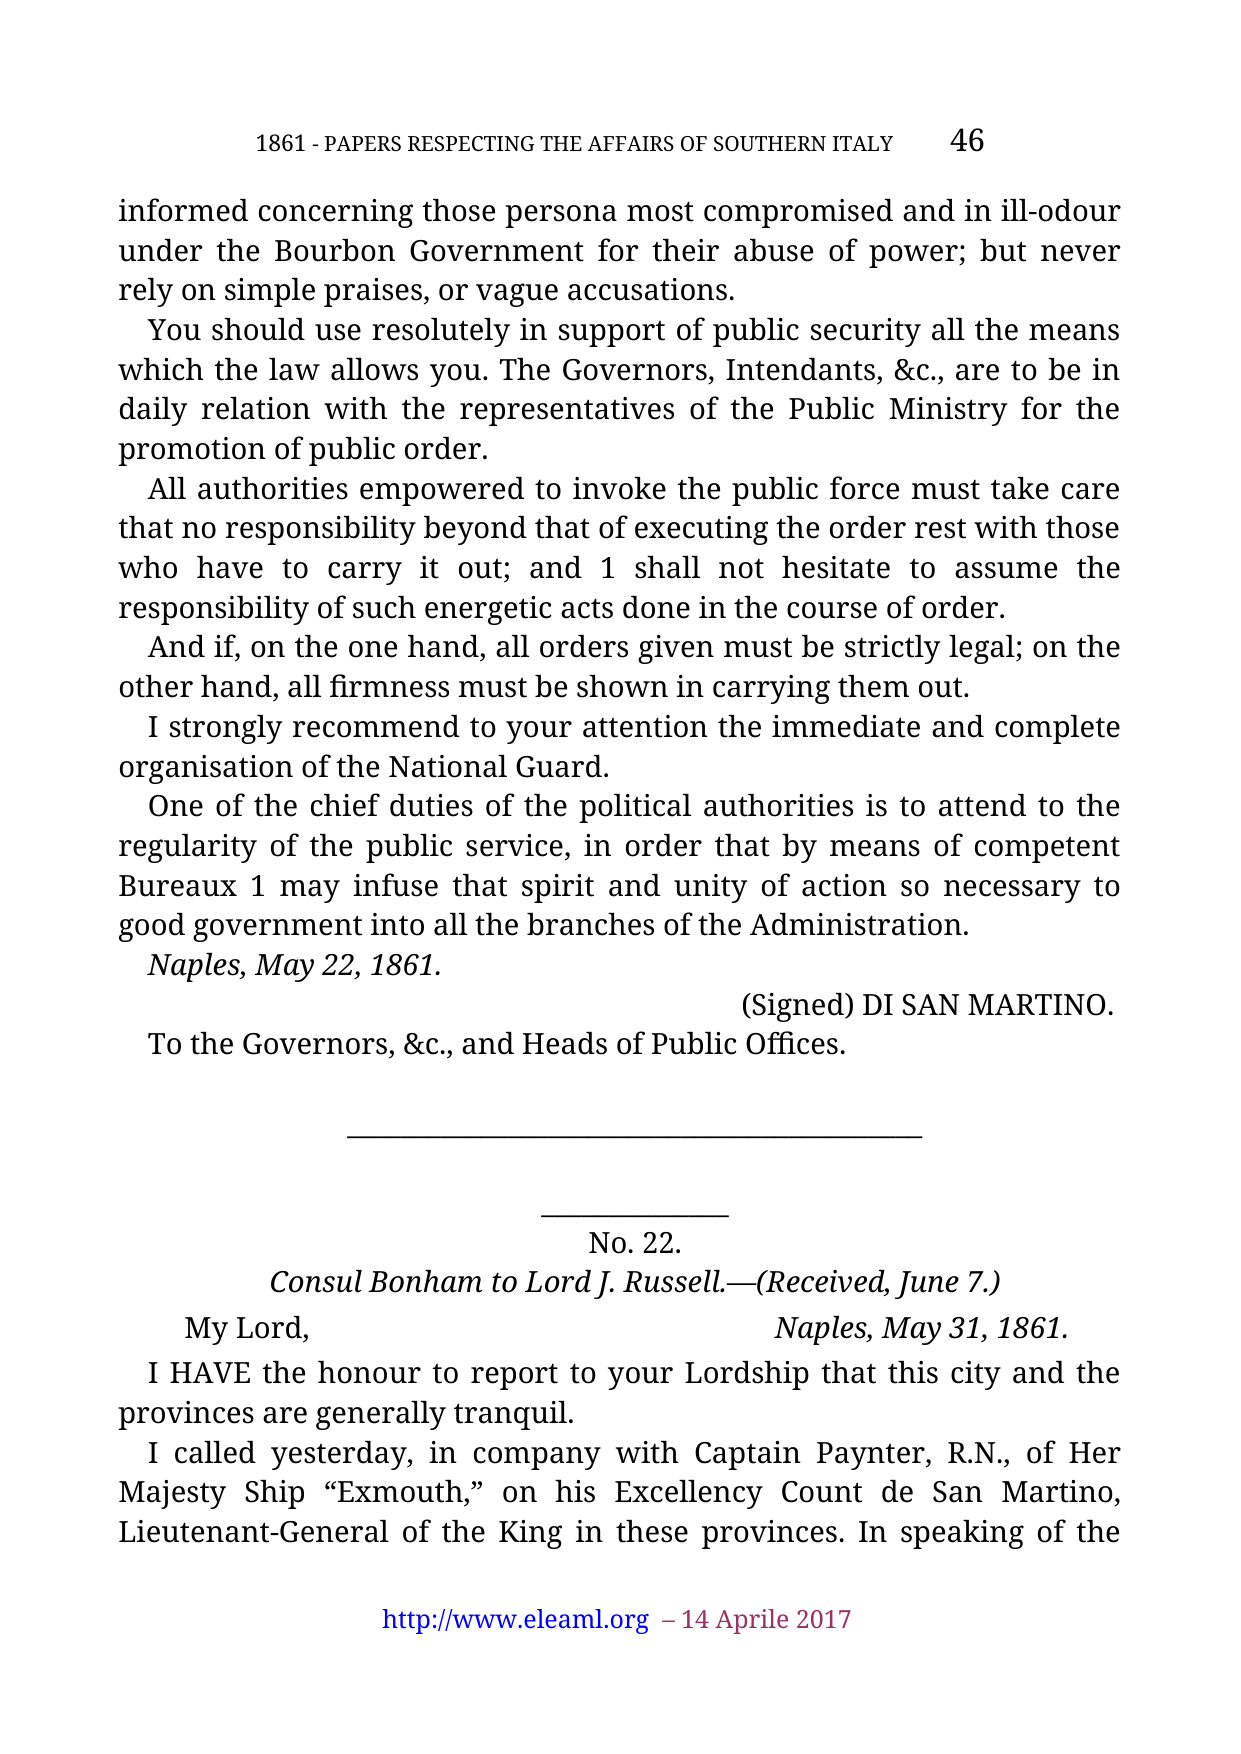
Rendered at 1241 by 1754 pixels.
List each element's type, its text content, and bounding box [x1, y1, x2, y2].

table_header My Lord, [149, 1301, 349, 1353]
text ______________ [118, 1182, 1122, 1222]
text All authorities empowered to invoke the public force must take care that no responsibility beyond that of executing the order rest with those who have to carry it out; and 1 shall not hesitate to assume the responsibility of such energetic acts done in the course of order. [118, 468, 1122, 627]
text To the Governors, &c., and Heads of Public Offices. [118, 1024, 1122, 1063]
text No. 22. [118, 1222, 1122, 1262]
text (Signed) DI SAN MARTINO. [118, 984, 1122, 1024]
text I called yesterday, in company with Captain Paynter, R.N., of Her Majesty Ship “Exmouth,” on his Excellency Count de San Martino, Lieutenant-General of the King in these provinces. In speaking of the [118, 1432, 1122, 1551]
text Naples, May 22, 1861. [118, 944, 1122, 984]
text I HAVE the honour to report to your Lordship that this city and the provinces are generally tranquil. [118, 1353, 1122, 1432]
text I strongly recommend to your attention the immediate and complete organisation of the National Guard. [118, 706, 1122, 786]
text You should use resolutely in support of public security all the means which the law allows you. The Governors, Intendants, &c., are to be in daily relation with the representatives of the Public Ministry for the promotion of public order. [118, 309, 1122, 468]
text Consul Bonham to Lord J. Russell.—(Received, June 7.) [118, 1262, 1122, 1301]
table_header Naples, May 31, 1861. [349, 1301, 1075, 1353]
text And if, on the one hand, all orders given must be strictly legal; on the other hand, all firmness must be shown in carrying them out. [118, 627, 1122, 706]
text One of the chief duties of the political authorities is to attend to the regularity of the public service, in order that by means of competent Bureaux 1 may infuse that spirit and unity of action so necessary to good government into all the branches of the Administration. [118, 786, 1122, 944]
text ___________________________________________ [118, 1103, 1122, 1143]
text informed concerning those persona most compromised and in ill-odour under the Bourbon Government for their abuse of power; but never rely on simple praises, or vague accusations. [118, 190, 1122, 309]
